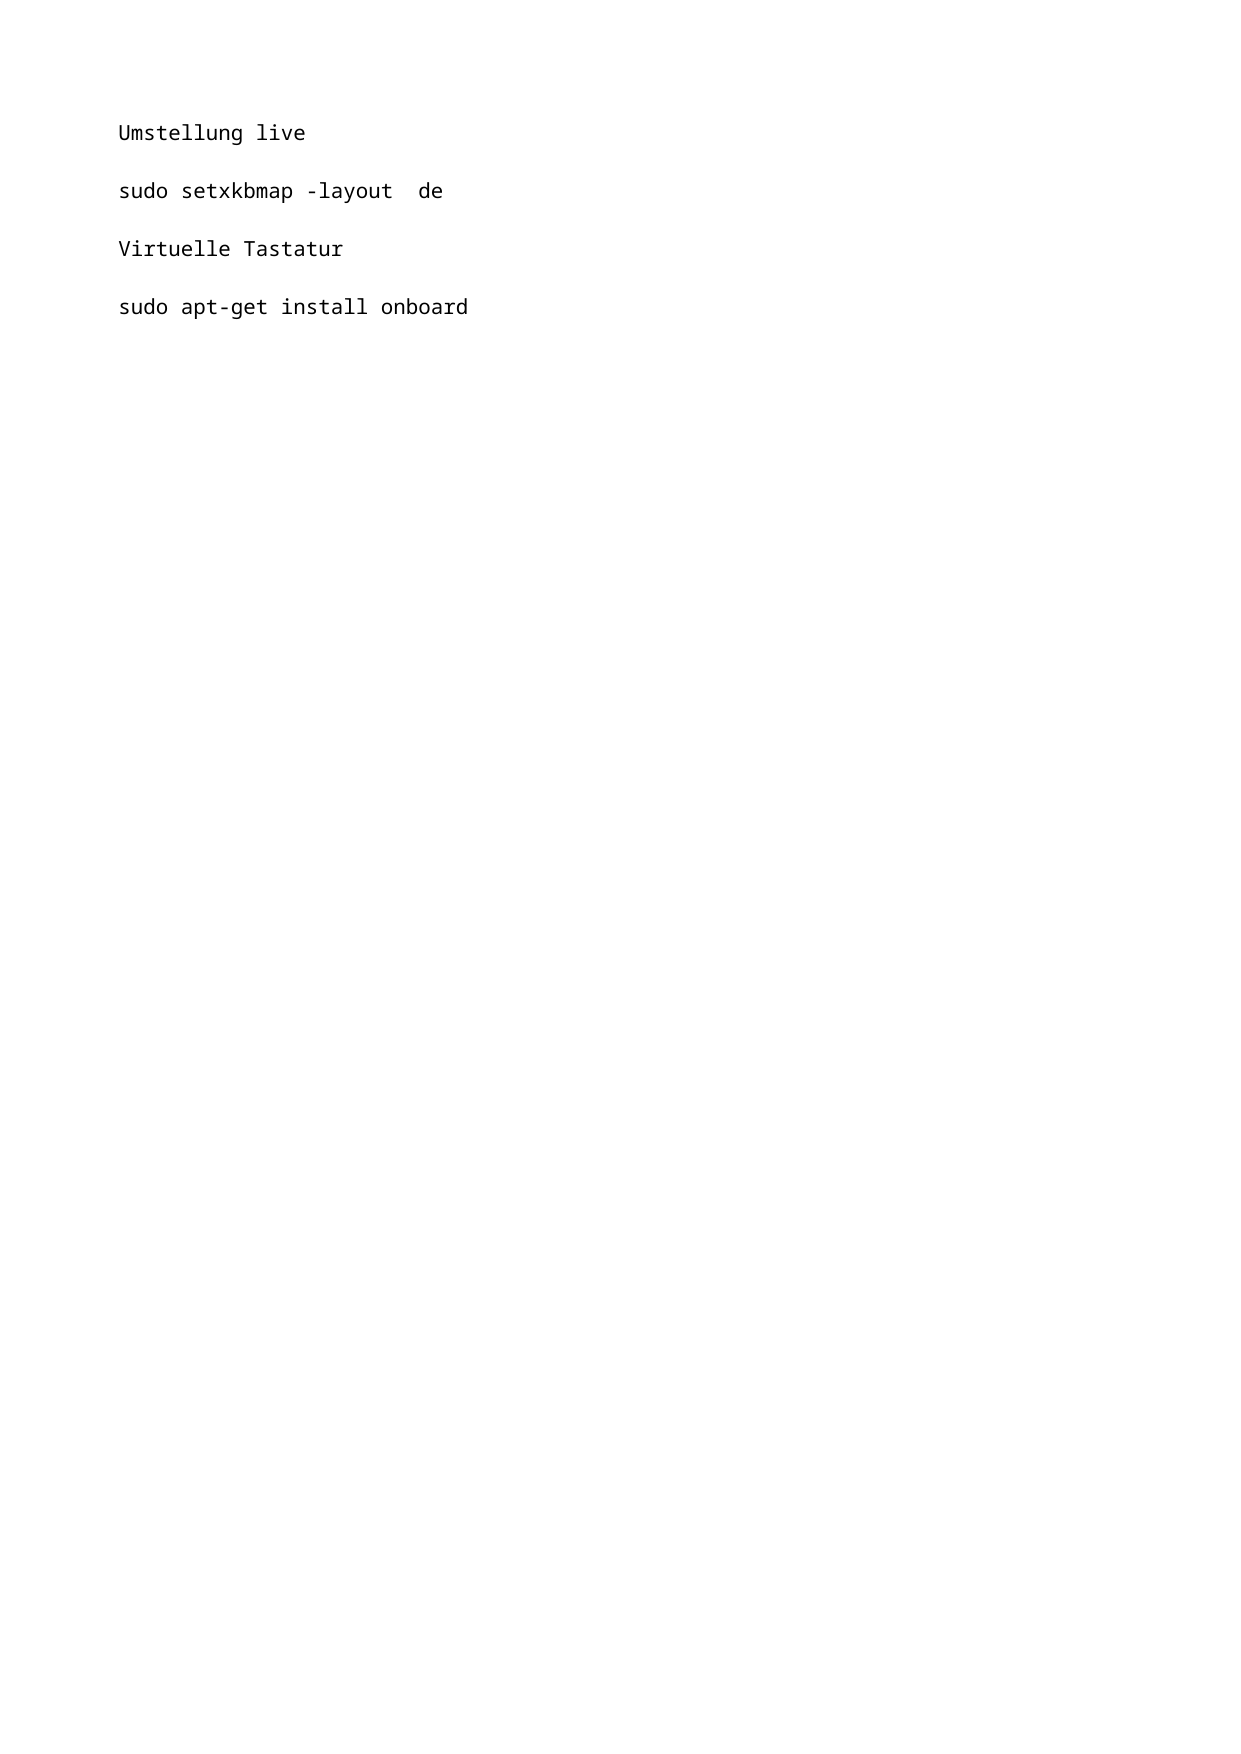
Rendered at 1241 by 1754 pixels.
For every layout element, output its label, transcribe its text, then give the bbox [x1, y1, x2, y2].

text sudo setxkbmap -layout de [118, 176, 1122, 204]
text Umstellung live [118, 118, 1122, 147]
text sudo apt-get install onboard [118, 292, 1122, 320]
text Virtuelle Tastatur [118, 234, 1122, 262]
